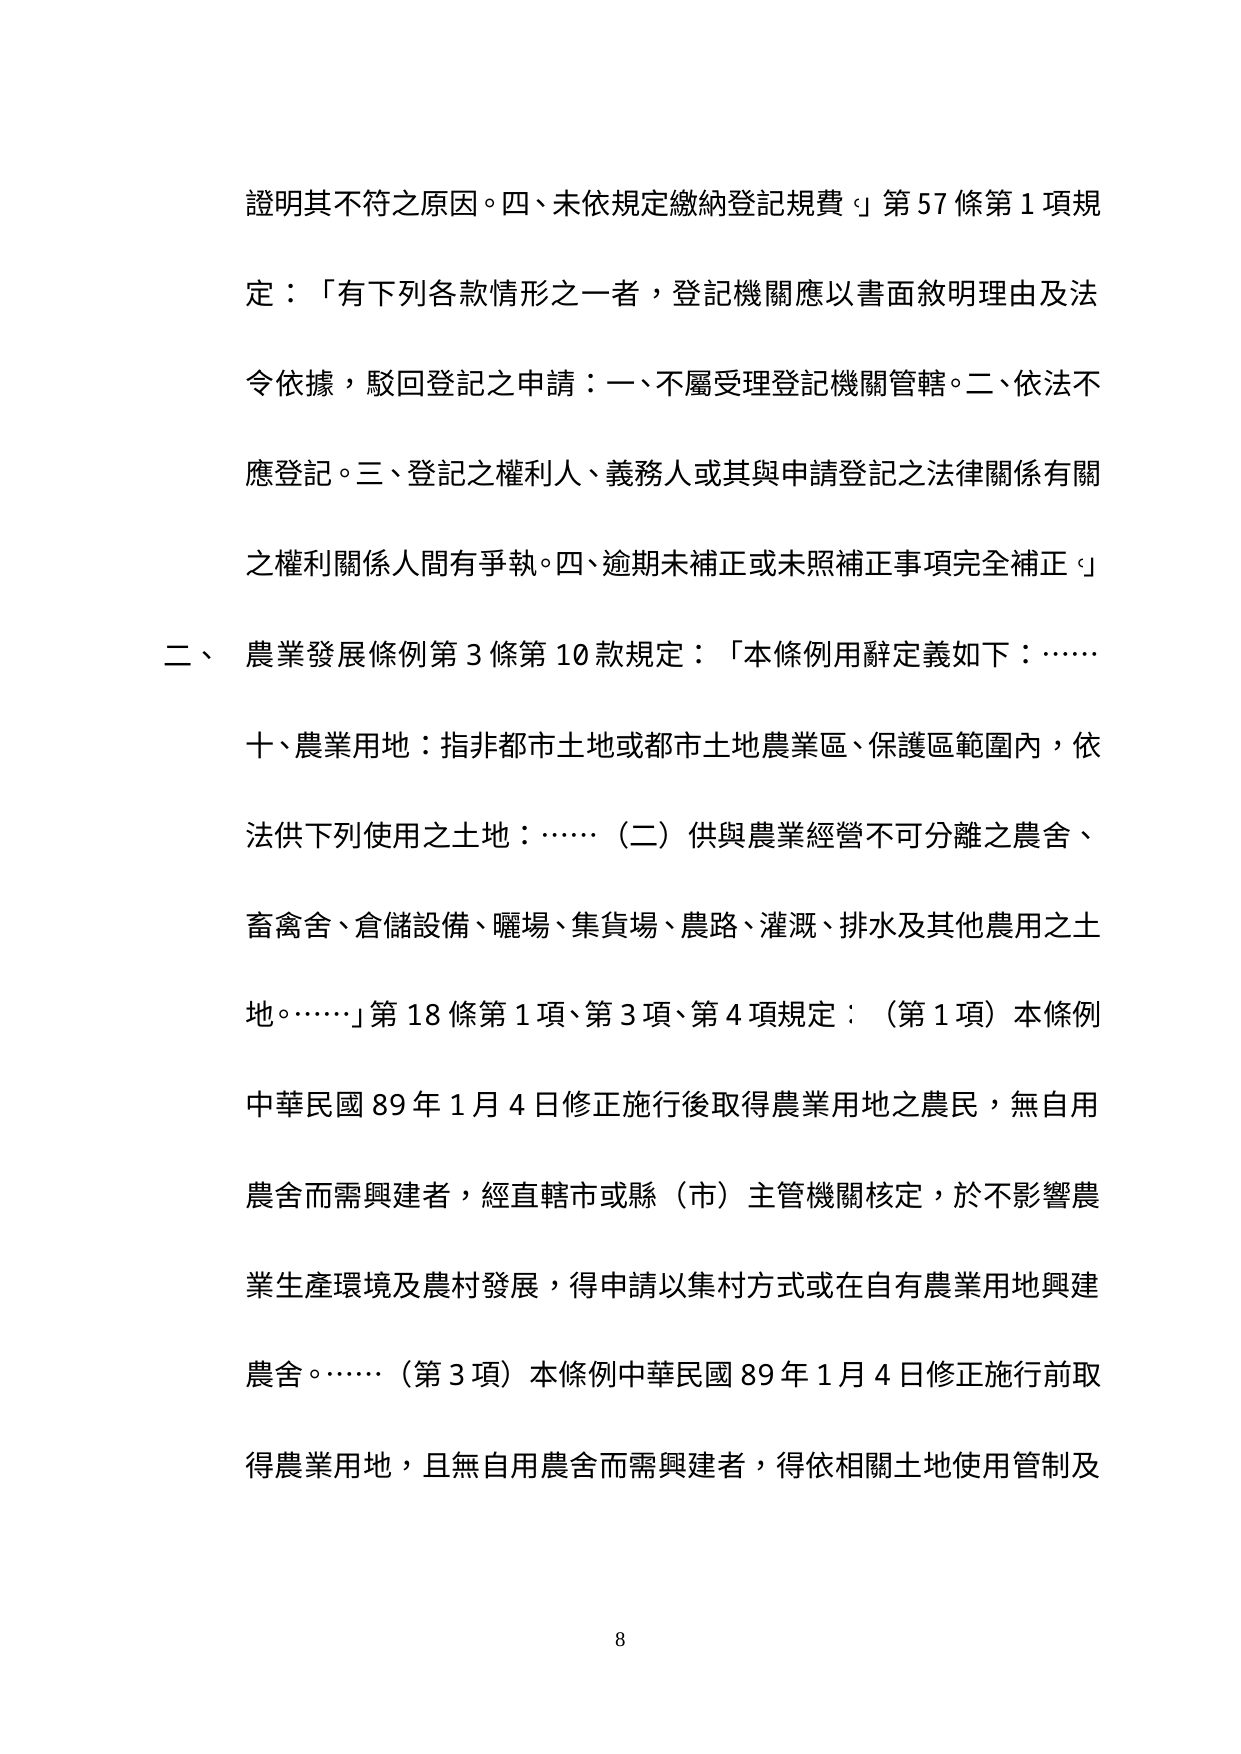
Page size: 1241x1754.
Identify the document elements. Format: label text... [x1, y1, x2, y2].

table_cell 證明其不符之原因。四、未依規定繳納登記規費。」第57條第1項規定：「有下列各款情形之一者，登記機關應以書面敘明理由及法令依據，駁回登記之申請：一、不屬受理登記機關管轄。二、依法不應登記。三、登記之權利人、義務人或其與申請登記之法律關係有關之權利關係人間有爭執。四、逾期未補正或未照補正事項完全補正。」 [234, 165, 1112, 616]
table_cell [150, 165, 234, 616]
table_cell 二、 [150, 616, 234, 1501]
table_cell 農業發展條例第3條第10款規定：「本條例用辭定義如下：……十、農業用地：指非都市土地或都市土地農業區、保護區範圍內，依法供下列使用之土地：……（二）供與農業經營不可分離之農舍、畜禽舍、倉儲設備、曬場、集貨場、農路、灌溉、排水及其他農用之土地。……」第18條第1項、第3項、第4項規定：「（第1項）本條例中華民國89年1月4日修正施行後取得農業用地之農民，無自用農舍而需興建者，經直轄市或縣（市）主管機關核定，於不影響農業生產環境及農村發展，得申請以集村方式或在自有農業用地興建農舍。……（第3項）本條例中華民國89年1月4日修正施行前取得農業用地，且無自用農舍而需興建者，得依相關土地使用管制及 [234, 616, 1112, 1501]
